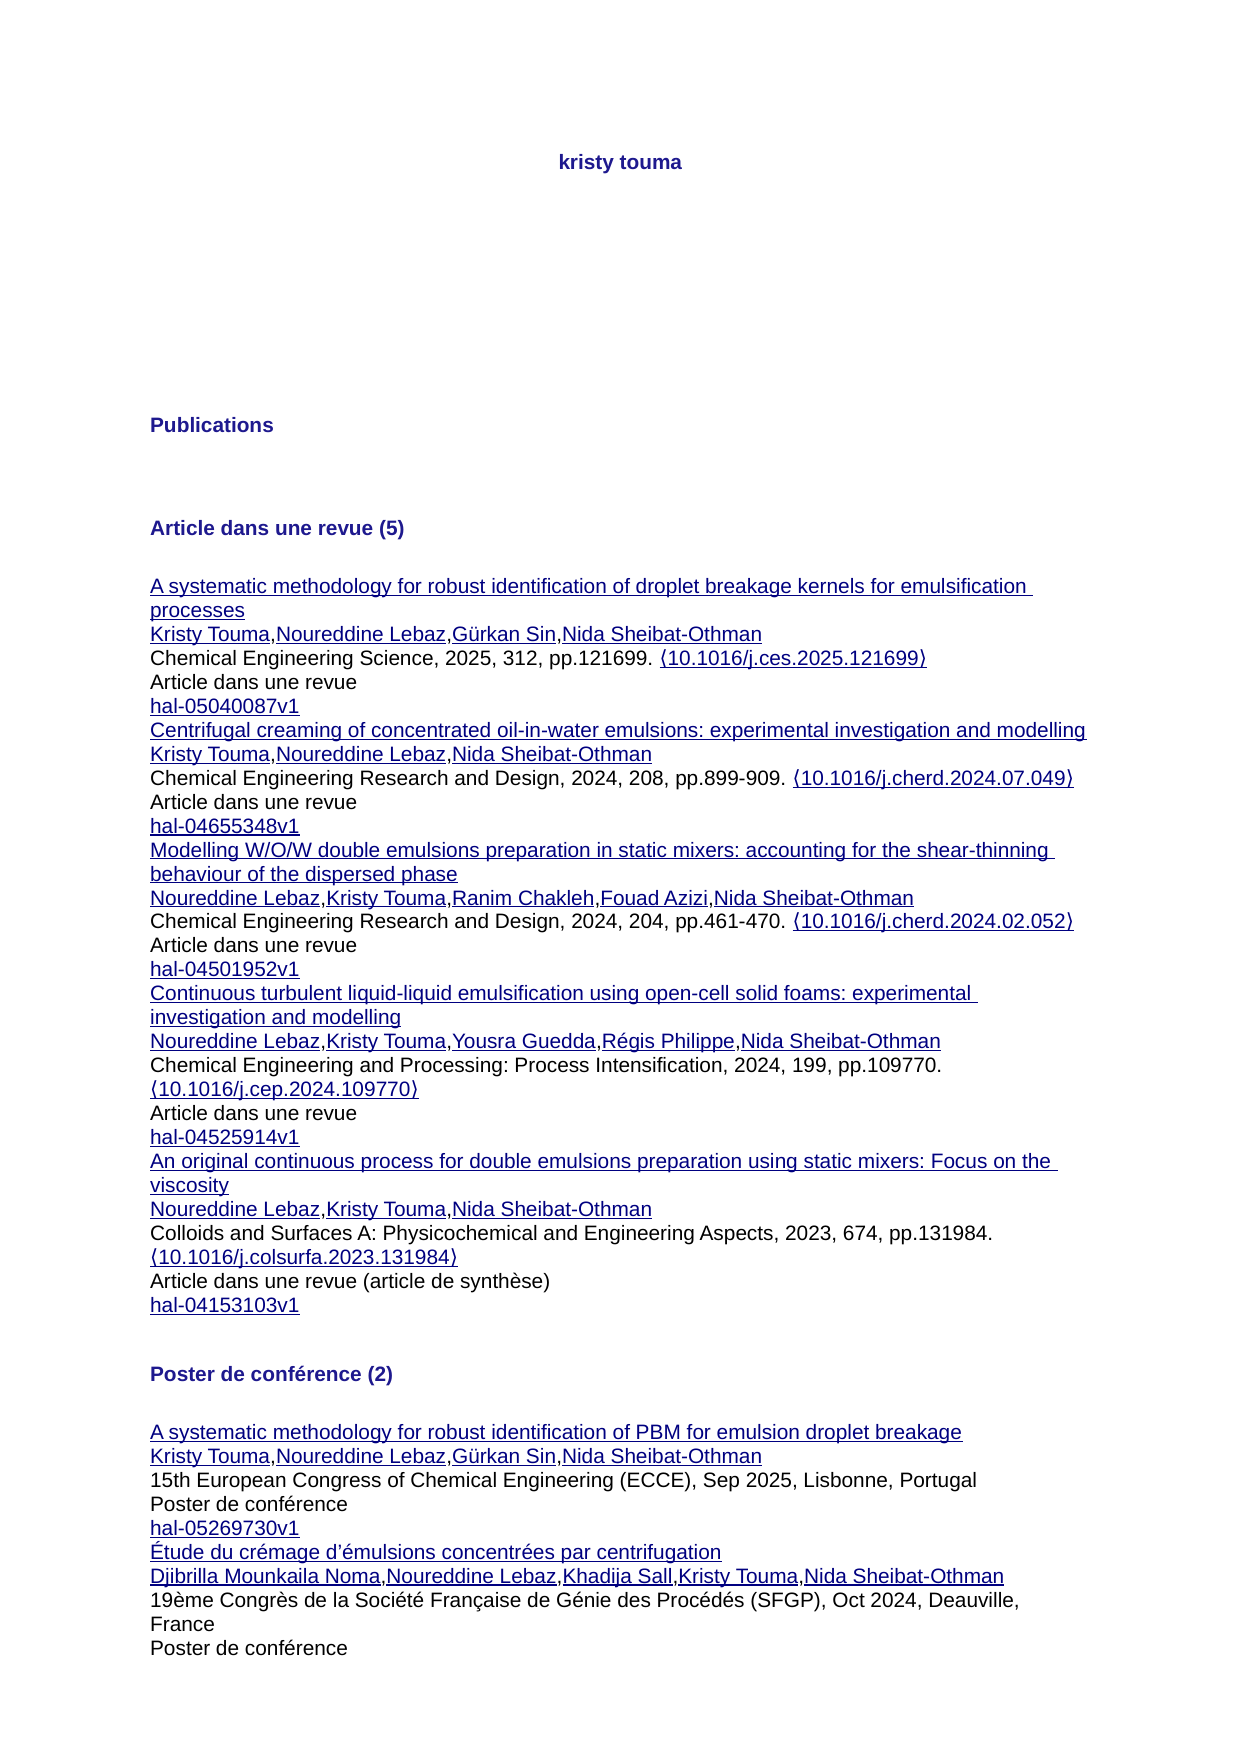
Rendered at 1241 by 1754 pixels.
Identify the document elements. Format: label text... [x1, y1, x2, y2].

table_header A systematic methodology for robust identification of PBM for emulsion droplet breakage Kristy Touma,Noureddine Lebaz,Gürkan Sin,Nida Sheibat-Othman 15th European Congress of Chemical Engineering (ECCE), Sep 2025, Lisbonne, Portugal Poster de conférence hal-05269730v1 [150, 1420, 1090, 1539]
table_cell Continuous turbulent liquid-liquid emulsification using open-cell solid foams: experimental investigation and modelling Noureddine Lebaz,Kristy Touma,Yousra Guedda,Régis Philippe,Nida Sheibat-Othman Chemical Engineering and Processing: Process Intensification, 2024, 199, pp.109770. ⟨10.1016/j.cep.2024.109770⟩ Article dans une revue hal-04525914v1 [150, 981, 1090, 1149]
subtitle kristy touma [150, 150, 1090, 174]
table_cell Modelling W/O/W double emulsions preparation in static mixers: accounting for the shear-thinning behaviour of the dispersed phase Noureddine Lebaz,Kristy Touma,Ranim Chakleh,Fouad Azizi,Nida Sheibat-Othman Chemical Engineering Research and Design, 2024, 204, pp.461-470. ⟨10.1016/j.cherd.2024.02.052⟩ Article dans une revue hal-04501952v1 [150, 838, 1090, 981]
table_cell Étude du crémage d’émulsions concentrées par centrifugation Djibrilla Mounkaila Noma,Noureddine Lebaz,Khadija Sall,Kristy Touma,Nida Sheibat-Othman 19ème Congrès de la Société Française de Génie des Procédés (SFGP), Oct 2024, Deauville, France Poster de conférence [150, 1540, 1090, 1659]
table_cell Centrifugal creaming of concentrated oil-in-water emulsions: experimental investigation and modelling Kristy Touma,Noureddine Lebaz,Nida Sheibat-Othman Chemical Engineering Research and Design, 2024, 208, pp.899-909. ⟨10.1016/j.cherd.2024.07.049⟩ Article dans une revue hal-04655348v1 [150, 718, 1090, 837]
subtitle Article dans une revue (5) [150, 516, 1090, 539]
subtitle Poster de conférence (2) [150, 1361, 1090, 1385]
table_cell An original continuous process for double emulsions preparation using static mixers: Focus on the viscosity Noureddine Lebaz,Kristy Touma,Nida Sheibat-Othman Colloids and Surfaces A: Physicochemical and Engineering Aspects, 2023, 674, pp.131984. ⟨10.1016/j.colsurfa.2023.131984⟩ Article dans une revue (article de synthèse) hal-04153103v1 [150, 1149, 1090, 1317]
table_header A systematic methodology for robust identification of droplet breakage kernels for emulsification processes Kristy Touma,Noureddine Lebaz,Gürkan Sin,Nida Sheibat-Othman Chemical Engineering Science, 2025, 312, pp.121699. ⟨10.1016/j.ces.2025.121699⟩ Article dans une revue hal-05040087v1 [150, 574, 1090, 718]
subtitle Publications [150, 412, 1090, 436]
